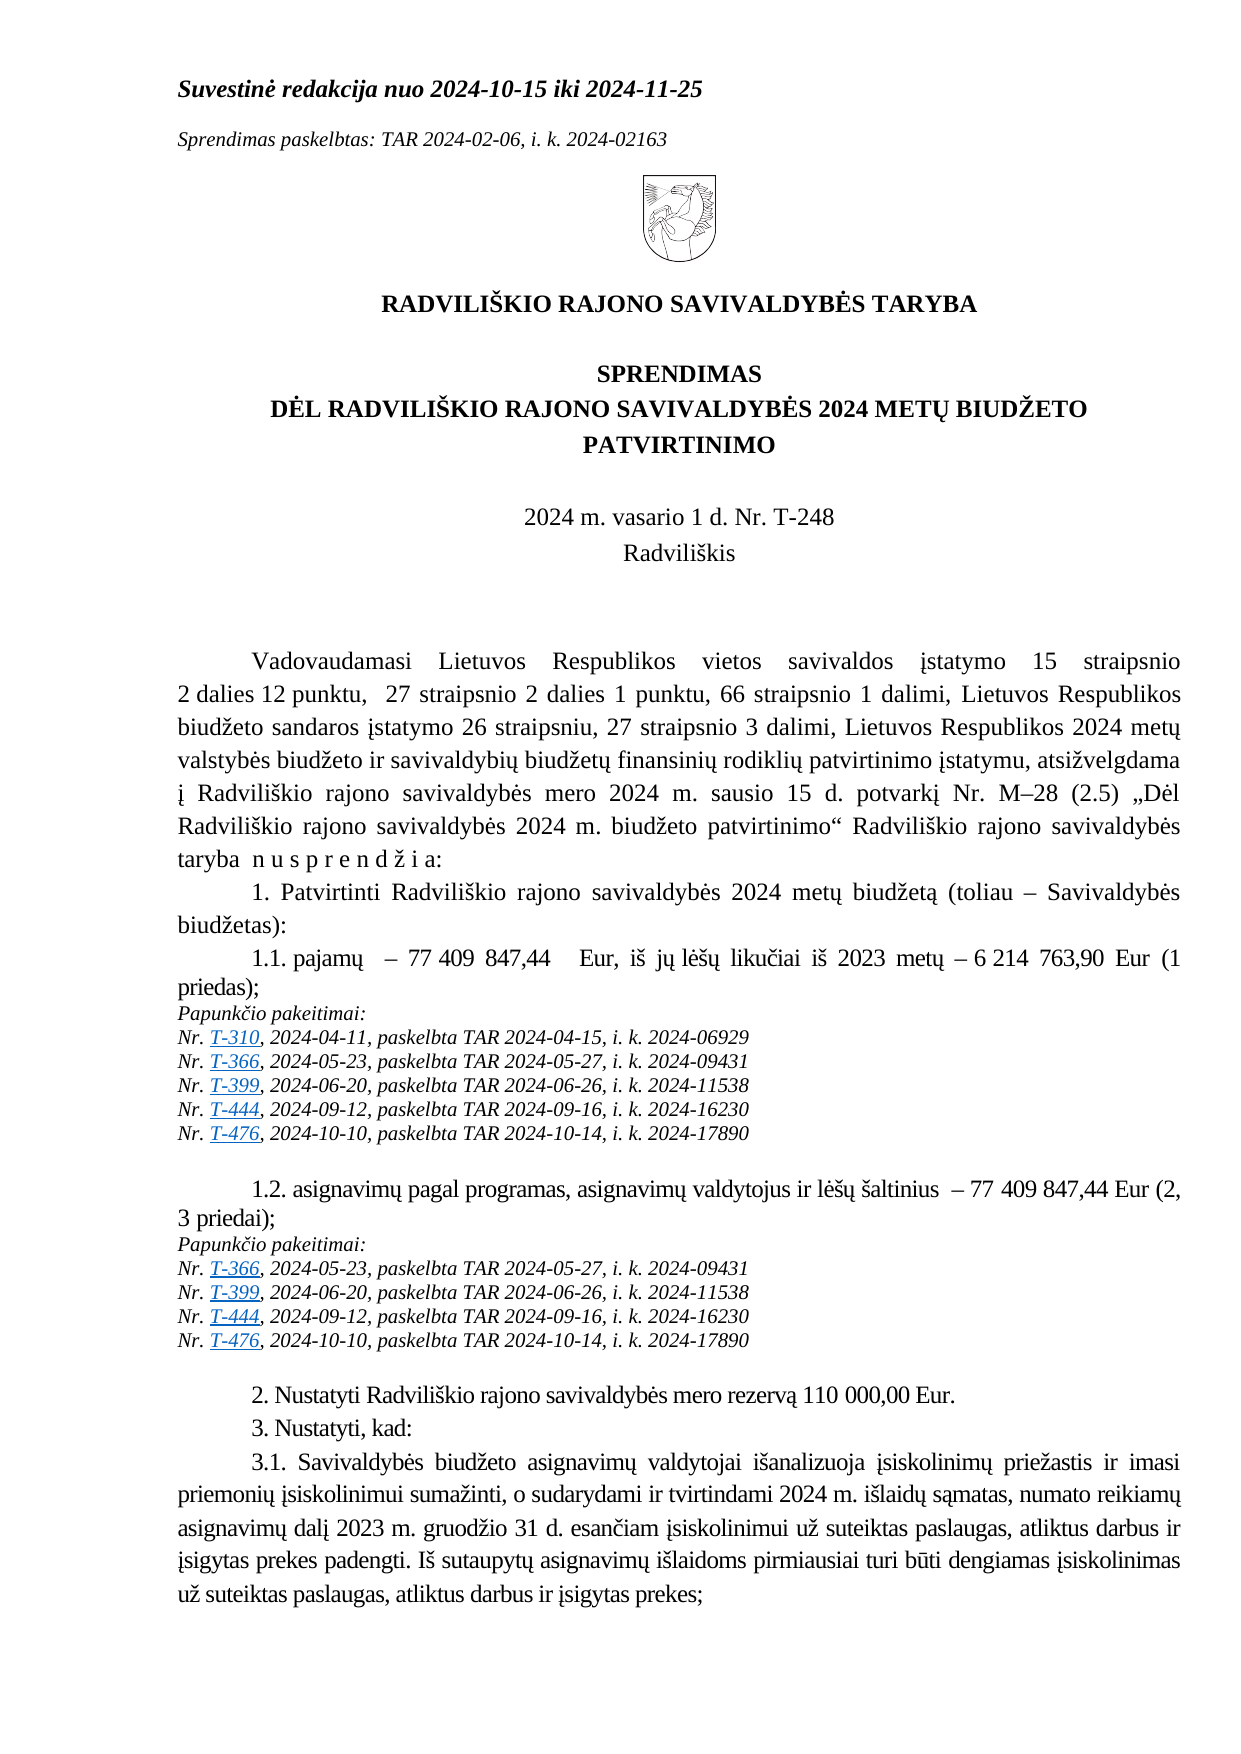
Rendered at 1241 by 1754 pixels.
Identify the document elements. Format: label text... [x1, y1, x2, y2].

text 3. Nustatyti, kad: [177, 1413, 1181, 1442]
text Papunkčio pakeitimai: [177, 1001, 1181, 1025]
text Radviliškis [177, 538, 1181, 574]
text SPRENDIMAS [177, 359, 1181, 394]
text 2024 m. vasario 1 d. Nr. T-248 [177, 502, 1181, 538]
text Vadovaudamasi Lietuvos Respublikos vietos savivaldos įstatymo 15 straipsnio 2 dalies 12 punktu, 27 straipsnio 2 dalies 1 punktu, 66 straipsnio 1 dalimi, Lietuvos Respublikos biudžeto sandaros įstatymo 26 straipsniu, 27 straipsnio 3 dalimi, Lietuvos Respublikos 2024 metų valstybės biudžeto ir savivaldybių biudžetų finansinių rodiklių patvirtinimo įstatymu, atsižvelgdama į Radviliškio rajono savivaldybės mero 2024 m. sausio 15 d. potvarkį Nr. M–28 (2.5) „Dėl Radviliškio rajono savivaldybės 2024 m. biudžeto patvirtinimo“ Radviliškio rajono savivaldybės taryba n u s p r e n d ž i a: [177, 646, 1181, 873]
text Nr. T-310, 2024-04-11, paskelbta TAR 2024-04-15, i. k. 2024-06929 [177, 1025, 1181, 1049]
text Nr. T-366, 2024-05-23, paskelbta TAR 2024-05-27, i. k. 2024-09431 [177, 1049, 1181, 1073]
text 1.1. pajamų – 77 409 847,44 Eur, iš jų lėšų likučiai iš 2023 metų – 6 214 763,90 Eur (1 priedas); [177, 943, 1181, 1001]
text Nr. T-476, 2024-10-10, paskelbta TAR 2024-10-14, i. k. 2024-17890 [177, 1121, 1181, 1145]
text Nr. T-399, 2024-06-20, paskelbta TAR 2024-06-26, i. k. 2024-11538 [177, 1073, 1181, 1097]
text 2. Nustatyti Radviliškio rajono savivaldybės mero rezervą 110 000,00 Eur. [177, 1381, 1181, 1409]
text 1.2. asignavimų pagal programas, asignavimų valdytojus ir lėšų šaltinius – 77 409 847,44 Eur (2, 3 priedai); [177, 1174, 1181, 1231]
text Nr. T-444, 2024-09-12, paskelbta TAR 2024-09-16, i. k. 2024-16230 [177, 1304, 1181, 1328]
text Nr. T-399, 2024-06-20, paskelbta TAR 2024-06-26, i. k. 2024-11538 [177, 1279, 1181, 1304]
text Nr. T-366, 2024-05-23, paskelbta TAR 2024-05-27, i. k. 2024-09431 [177, 1256, 1181, 1279]
text Nr. T-444, 2024-09-12, paskelbta TAR 2024-09-16, i. k. 2024-16230 [177, 1097, 1181, 1121]
text Papunkčio pakeitimai: [177, 1231, 1181, 1256]
text Sprendimas paskelbtas: TAR 2024-02-06, i. k. 2024-02163 [177, 127, 1181, 151]
text 3.1. Savivaldybės biudžeto asignavimų valdytojai išanalizuoja įsiskolinimų priežastis ir imasi priemonių įsiskolinimui sumažinti, o sudarydami ir tvirtindami 2024 m. išlaidų sąmatas, numato reikiamų asignavimų dalį 2023 m. gruodžio 31 d. esančiam įsiskolinimui už suteiktas paslaugas, atliktus darbus ir įsigytas prekes padengti. Iš sutaupytų asignavimų išlaidoms pirmiausiai turi būti dengiamas įsiskolinimas už suteiktas paslaugas, atliktus darbus ir įsigytas prekes; [177, 1447, 1181, 1607]
text Nr. T-476, 2024-10-10, paskelbta TAR 2024-10-14, i. k. 2024-17890 [177, 1328, 1181, 1352]
text RADVILIŠKIO RAJONO SAVIVALDYBĖS TARYBA [177, 289, 1181, 324]
text Suvestinė redakcija nuo 2024-10-15 iki 2024-11-25 [177, 74, 1181, 103]
text DĖL RADVILIŠKIO RAJONO SAVIVALDYBĖS 2024 METŲ BIUDŽETO PATVIRTINIMO [177, 394, 1181, 466]
text 1. Patvirtinti Radviliškio rajono savivaldybės 2024 metų biudžetą (toliau – Savivaldybės biudžetas): [177, 877, 1181, 939]
